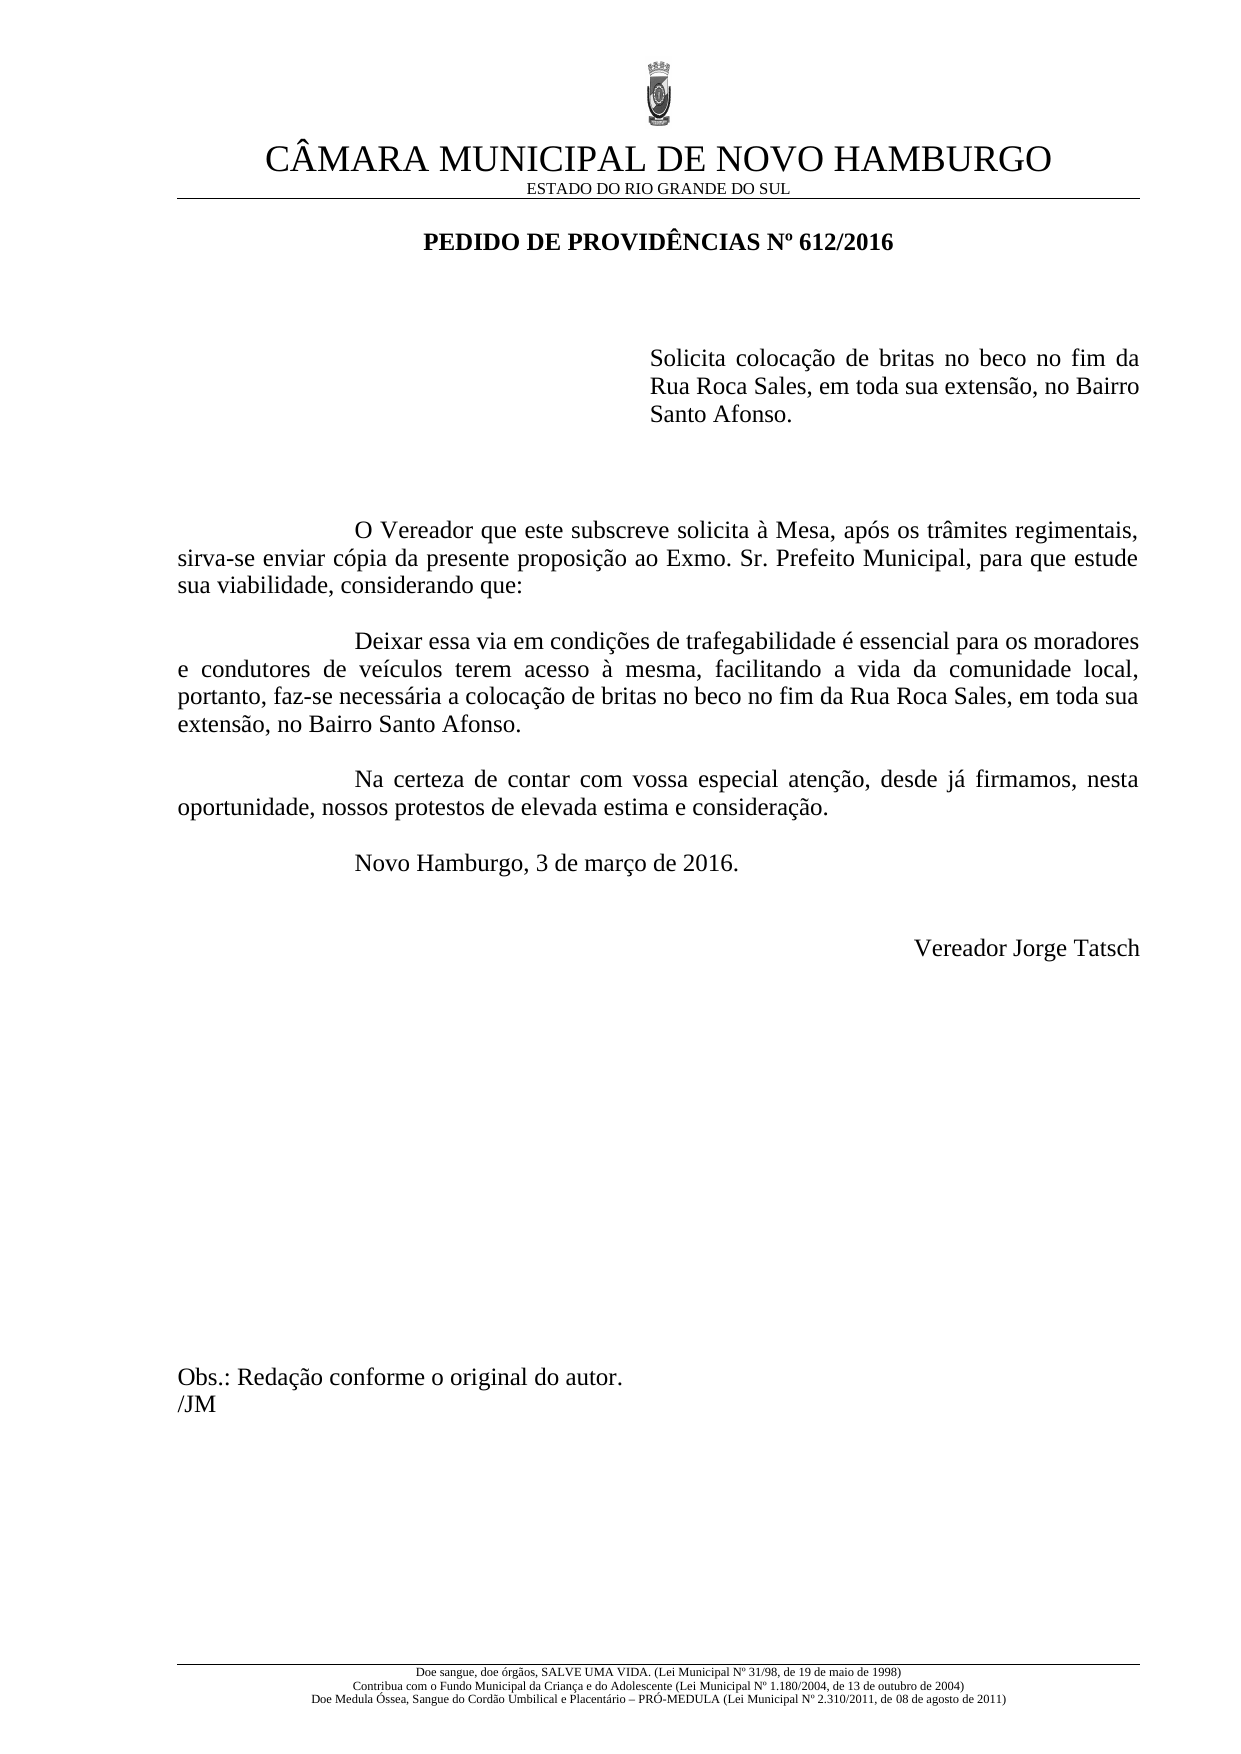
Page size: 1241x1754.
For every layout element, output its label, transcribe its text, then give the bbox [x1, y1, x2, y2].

text Vereador Jorge Tatsch [177, 934, 1140, 961]
text /JM [177, 1391, 1140, 1418]
text O Vereador que este subscreve solicita à Mesa, após os trâmites regimentais, sirva-se enviar cópia da presente proposição ao Exmo. Sr. Prefeito Municipal, para que estude sua viabilidade, considerando que: [177, 516, 1140, 599]
list Solicita colocação de britas no beco no fim da Rua Roca Sales, em toda sua extensão, no Bairro Santo Afonso. [649, 344, 1140, 428]
text Obs.: Redação conforme o original do autor. [177, 1363, 1140, 1391]
text Novo Hamburgo, 3 de março de 2016. [177, 849, 1140, 876]
text Na certeza de contar com vossa especial atenção, desde já firmamos, nesta oportunidade, nossos protestos de elevada estima e consideração. [177, 766, 1140, 821]
text Deixar essa via em condições de trafegabilidade é essencial para os moradores e condutores de veículos terem acesso à mesma, facilitando a vida da comunidade local, portanto, faz-se necessária a colocação de britas no beco no fim da Rua Roca Sales, em toda sua extensão, no Bairro Santo Afonso. [177, 627, 1140, 738]
text PEDIDO DE PROVIDÊNCIAS Nº 612/2016 [177, 228, 1140, 256]
